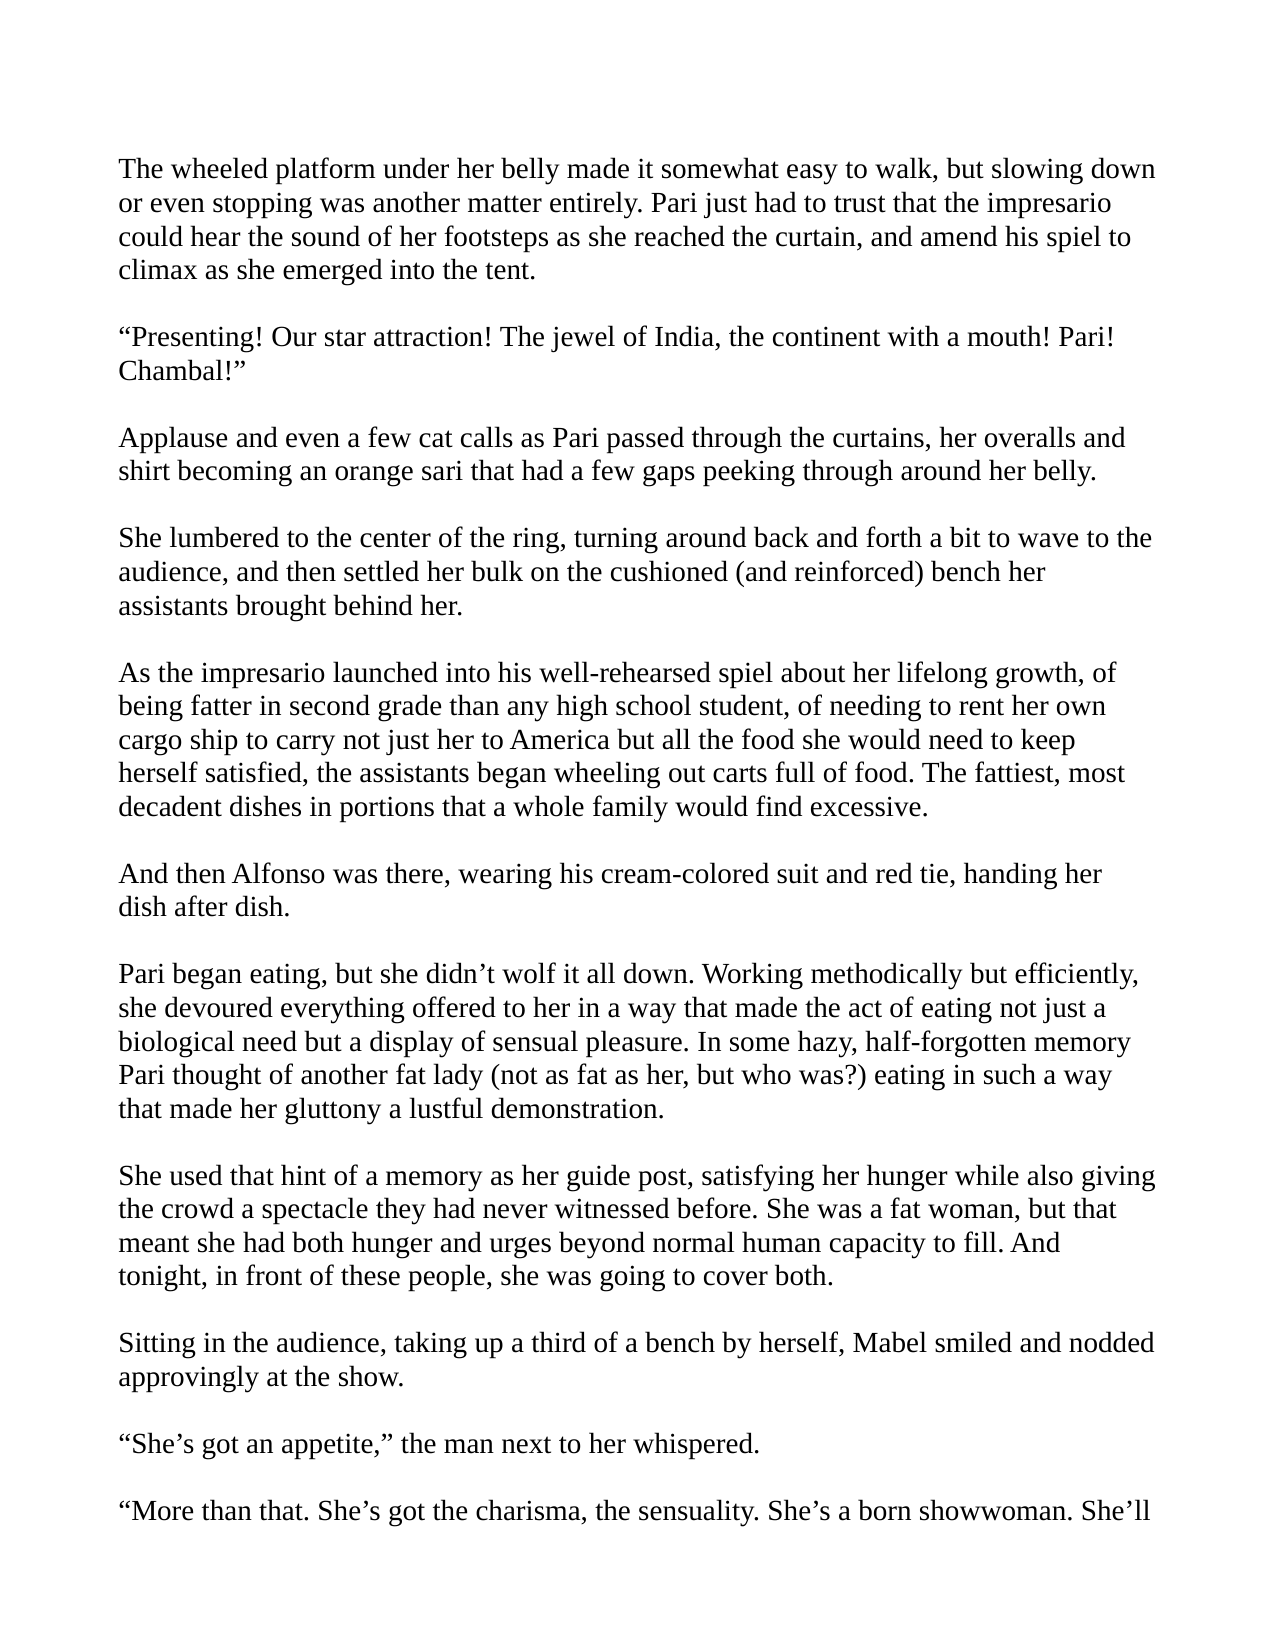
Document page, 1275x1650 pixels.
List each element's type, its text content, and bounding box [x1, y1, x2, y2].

text “She’s got an appetite,” the man next to her whispered. [118, 1426, 1157, 1460]
text She lumbered to the center of the ring, turning around back and forth a bit to wave to the audience, and then settled her bulk on the cushioned (and reinforced) bench her assistants brought behind her. [118, 521, 1157, 621]
text Applause and even a few cat calls as Pari passed through the curtains, her overalls and shirt becoming an orange sari that had a few gaps peeking through around her belly. [118, 420, 1157, 487]
text And then Alfonso was there, wearing his cream-colored suit and red tie, handing her dish after dish. [118, 856, 1157, 923]
text “More than that. She’s got the charisma, the sensuality. She’s a born showwoman. She’ll [118, 1493, 1157, 1527]
text She used that hint of a memory as her guide post, satisfying her hunger while also giving the crowd a spectacle they had never witnessed before. She was a fat woman, but that meant she had both hunger and urges beyond normal human capacity to fill. And tonight, in front of these people, she was going to cover both. [118, 1158, 1157, 1292]
text Sitting in the audience, taking up a third of a bench by herself, Mabel smiled and nodded approvingly at the show. [118, 1326, 1157, 1393]
text Pari began eating, but she didn’t wolf it all down. Working methodically but efficiently, she devoured everything offered to her in a way that made the act of eating not just a biological need but a display of sensual pleasure. In some hazy, half-forgotten memory Pari thought of another fat lady (not as fat as her, but who was?) eating in such a way that made her gluttony a lustful demonstration. [118, 957, 1157, 1124]
text The wheeled platform under her belly made it somewhat easy to walk, but slowing down or even stopping was another matter entirely. Pari just had to trust that the impresario could hear the sound of her footsteps as she reached the curtain, and amend his spiel to climax as she emerged into the tent. [118, 152, 1157, 286]
text “Presenting! Our star attraction! The jewel of India, the continent with a mouth! Pari! Chambal!” [118, 319, 1157, 386]
text As the impresario launched into his well-rehearsed spiel about her lifelong growth, of being fatter in second grade than any high school student, of needing to rent her own cargo ship to carry not just her to America but all the food she would need to keep herself satisfied, the assistants began wheeling out carts full of food. The fattiest, most decadent dishes in portions that a whole family would find excessive. [118, 655, 1157, 822]
